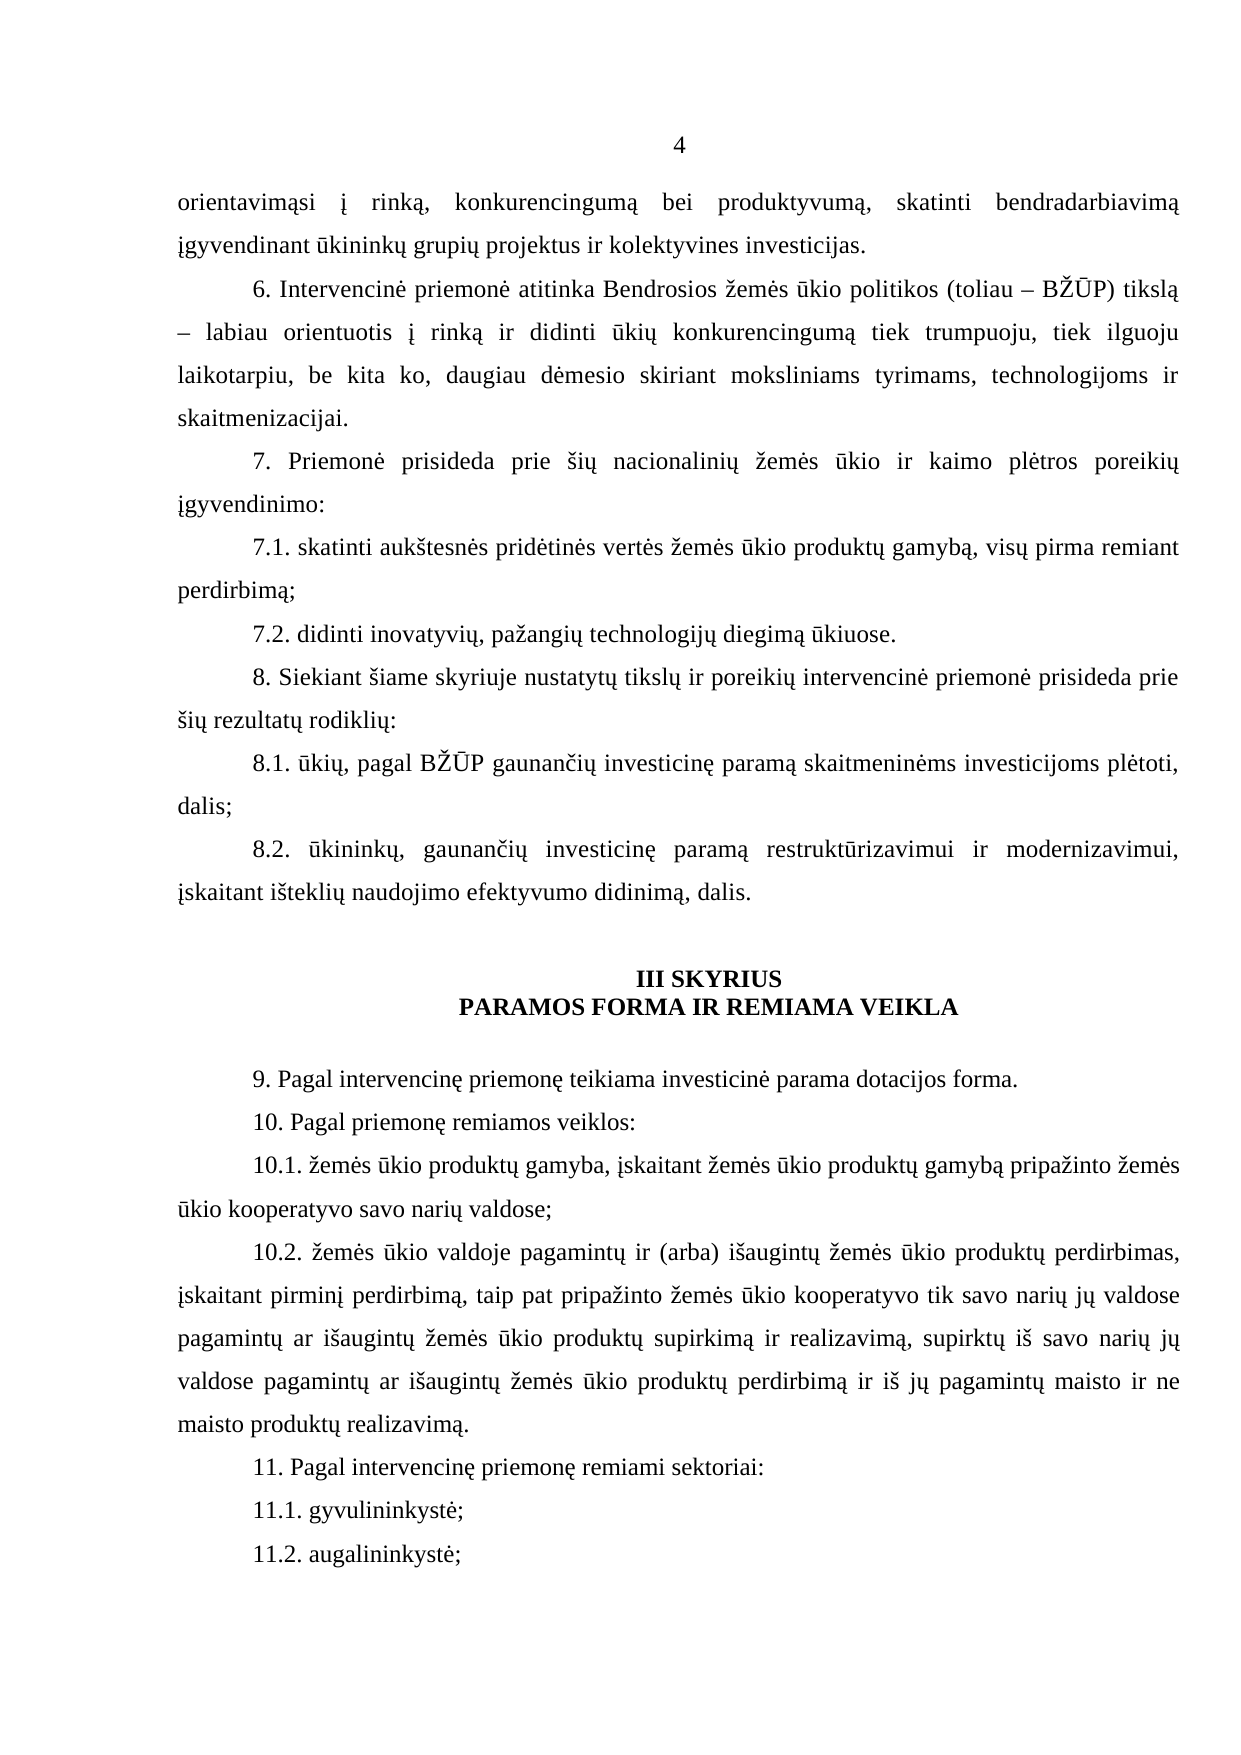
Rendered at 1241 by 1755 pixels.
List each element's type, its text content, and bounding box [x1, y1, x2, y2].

text 11. Pagal intervencinę priemonę remiami sektoriai: [177, 1452, 1181, 1481]
text 10.1. žemės ūkio produktų gamyba, įskaitant žemės ūkio produktų gamybą pripažinto žemės ūkio kooperatyvo savo narių valdose; [177, 1151, 1181, 1222]
text orientavimąsi į rinką, konkurencingumą bei produktyvumą, skatinti bendradarbiavimą įgyvendinant ūkininkų grupių projektus ir kolektyvines investicijas. [177, 187, 1181, 259]
text 7.2. didinti inovatyvių, pažangių technologijų diegimą ūkiuose. [177, 619, 1181, 647]
text 10. Pagal priemonę remiamos veiklos: [177, 1107, 1181, 1136]
text 9. Pagal intervencinę priemonę teikiama investicinė parama dotacijos forma. [177, 1064, 1181, 1093]
text PARAMOS FORMA IR REMIAMA VEIKLA [177, 992, 1181, 1021]
text 8.1. ūkių, pagal BŽŪP gaunančių investicinę paramą skaitmeninėms investicijoms plėtoti, dalis; [177, 748, 1181, 820]
text 8.2. ūkininkų, gaunančių investicinę paramą restruktūrizavimui ir modernizavimui, įskaitant išteklių naudojimo efektyvumo didinimą, dalis. [177, 834, 1181, 906]
text 10.2. žemės ūkio valdoje pagamintų ir (arba) išaugintų žemės ūkio produktų perdirbimas, įskaitant pirminį perdirbimą, taip pat pripažinto žemės ūkio kooperatyvo tik savo narių jų valdose pagamintų ar išaugintų žemės ūkio produktų supirkimą ir realizavimą, supirktų iš savo narių jų valdose pagamintų ar išaugintų žemės ūkio produktų perdirbimą ir iš jų pagamintų maisto ir ne maisto produktų realizavimą. [177, 1237, 1181, 1438]
text III SKYRIUS [177, 964, 1181, 992]
text 11.2. augalininkystė; [177, 1539, 1181, 1567]
text 7.1. skatinti aukštesnės pridėtinės vertės žemės ūkio produktų gamybą, visų pirma remiant perdirbimą; [177, 532, 1181, 604]
text 11.1. gyvulininkystė; [177, 1496, 1181, 1524]
text 8. Siekiant šiame skyriuje nustatytų tikslų ir poreikių intervencinė priemonė prisideda prie šių rezultatų rodiklių: [177, 662, 1181, 734]
text 6. Intervencinė priemonė atitinka Bendrosios žemės ūkio politikos (toliau – BŽŪP) tikslą – labiau orientuotis į rinką ir didinti ūkių konkurencingumą tiek trumpuoju, tiek ilguoju laikotarpiu, be kita ko, daugiau dėmesio skiriant moksliniams tyrimams, technologijoms ir skaitmenizacijai. [177, 274, 1181, 432]
text 7. Priemonė prisideda prie šių nacionalinių žemės ūkio ir kaimo plėtros poreikių įgyvendinimo: [177, 446, 1181, 518]
